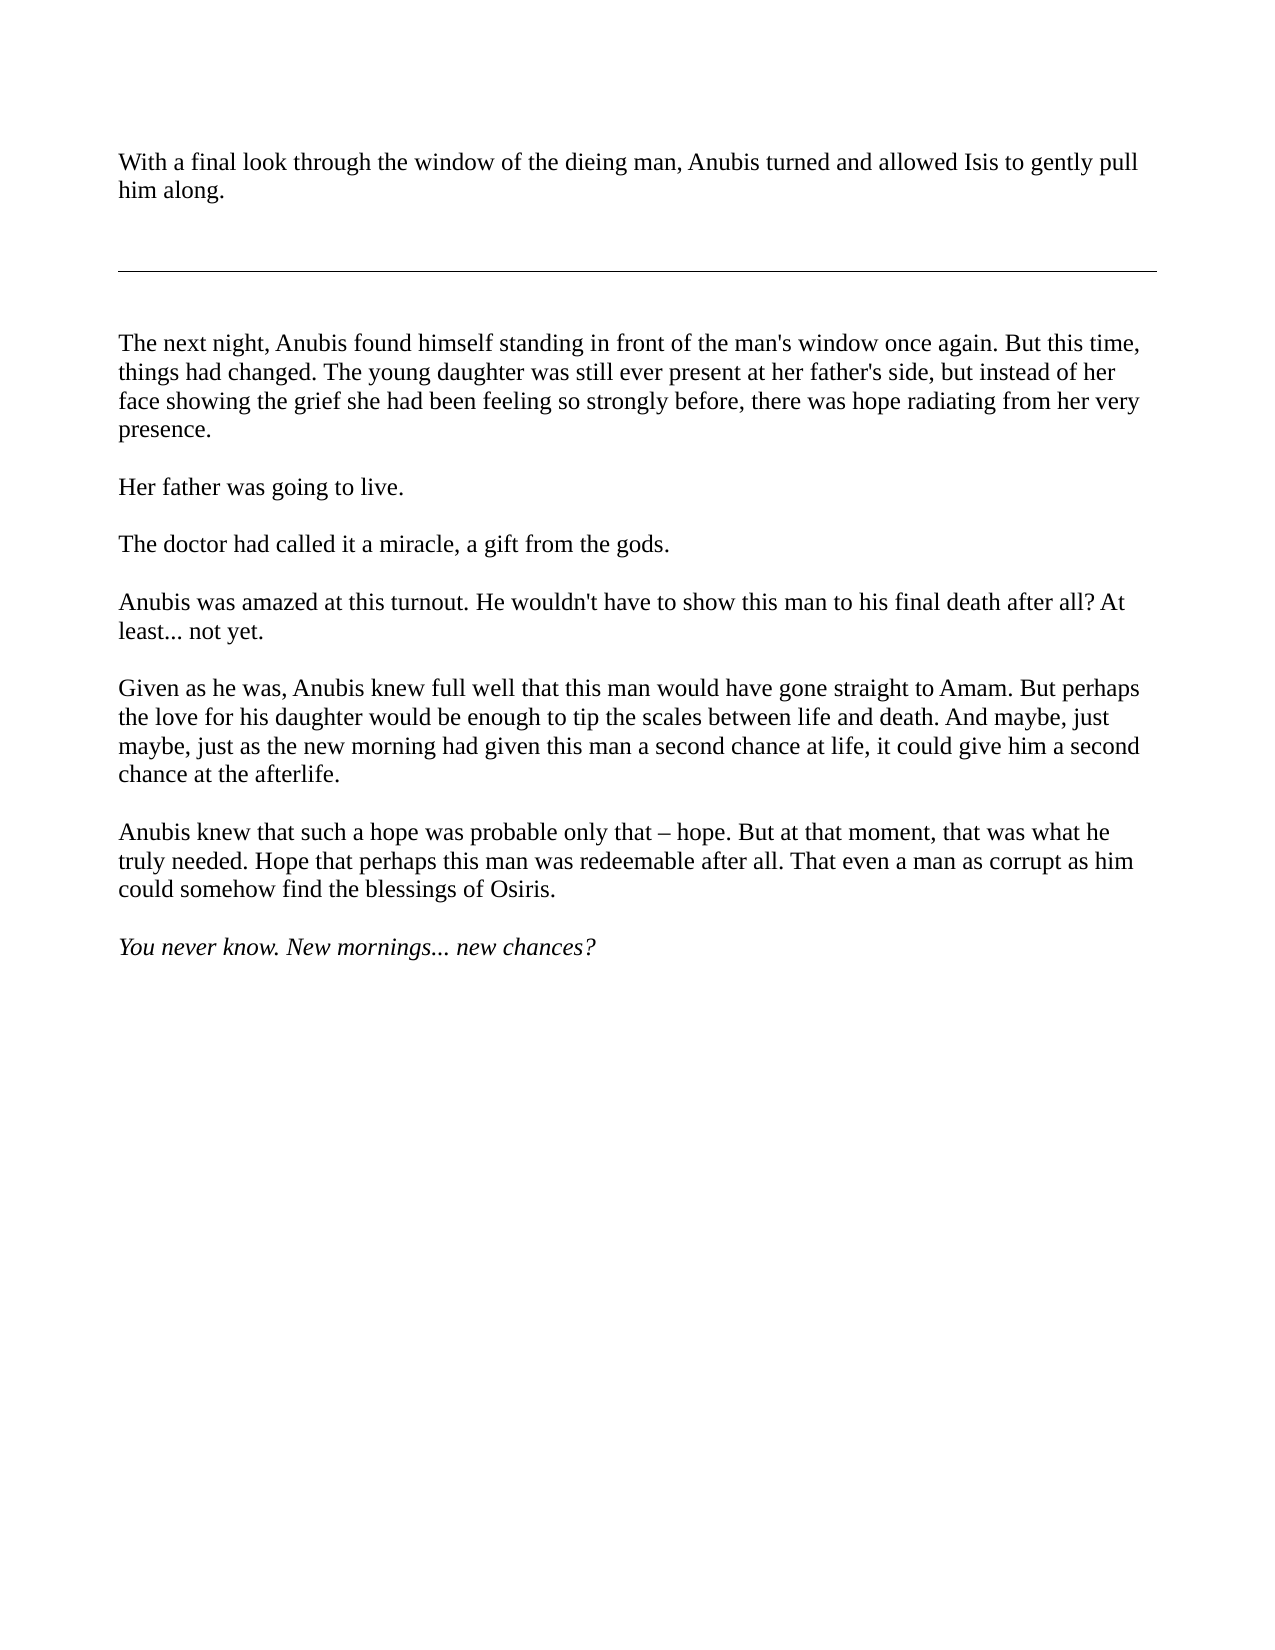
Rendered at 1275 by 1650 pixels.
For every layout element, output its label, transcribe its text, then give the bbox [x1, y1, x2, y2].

text With a final look through the window of the dieing man, Anubis turned and allowed Isis to gently pull him along. [118, 147, 1157, 204]
text The doctor had called it a miracle, a gift from the gods. [118, 529, 1157, 558]
text Anubis was amazed at this turnout. He wouldn't have to show this man to his final death after all? At least... not yet. [118, 587, 1157, 644]
text Given as he was, Anubis knew full well that this man would have gone straight to Amam. But perhaps the love for his daughter would be enough to tip the scales between life and death. And maybe, just maybe, just as the new morning had given this man a second chance at life, it could give him a second chance at the afterlife. [118, 673, 1157, 788]
text Anubis knew that such a hope was probable only that – hope. But at that moment, that was what he truly needed. Hope that perhaps this man was redeemable after all. That even a man as corrupt as him could somehow find the blessings of Osiris. [118, 817, 1157, 903]
text The next night, Anubis found himself standing in front of the man's window once again. But this time, things had changed. The young daughter was still ever present at her father's side, but instead of her face showing the grief she had been feeling so strongly before, there was hope radiating from her very presence. [118, 328, 1157, 443]
text You never know. New mornings... new chances? [118, 932, 1157, 961]
text Her father was going to live. [118, 472, 1157, 501]
